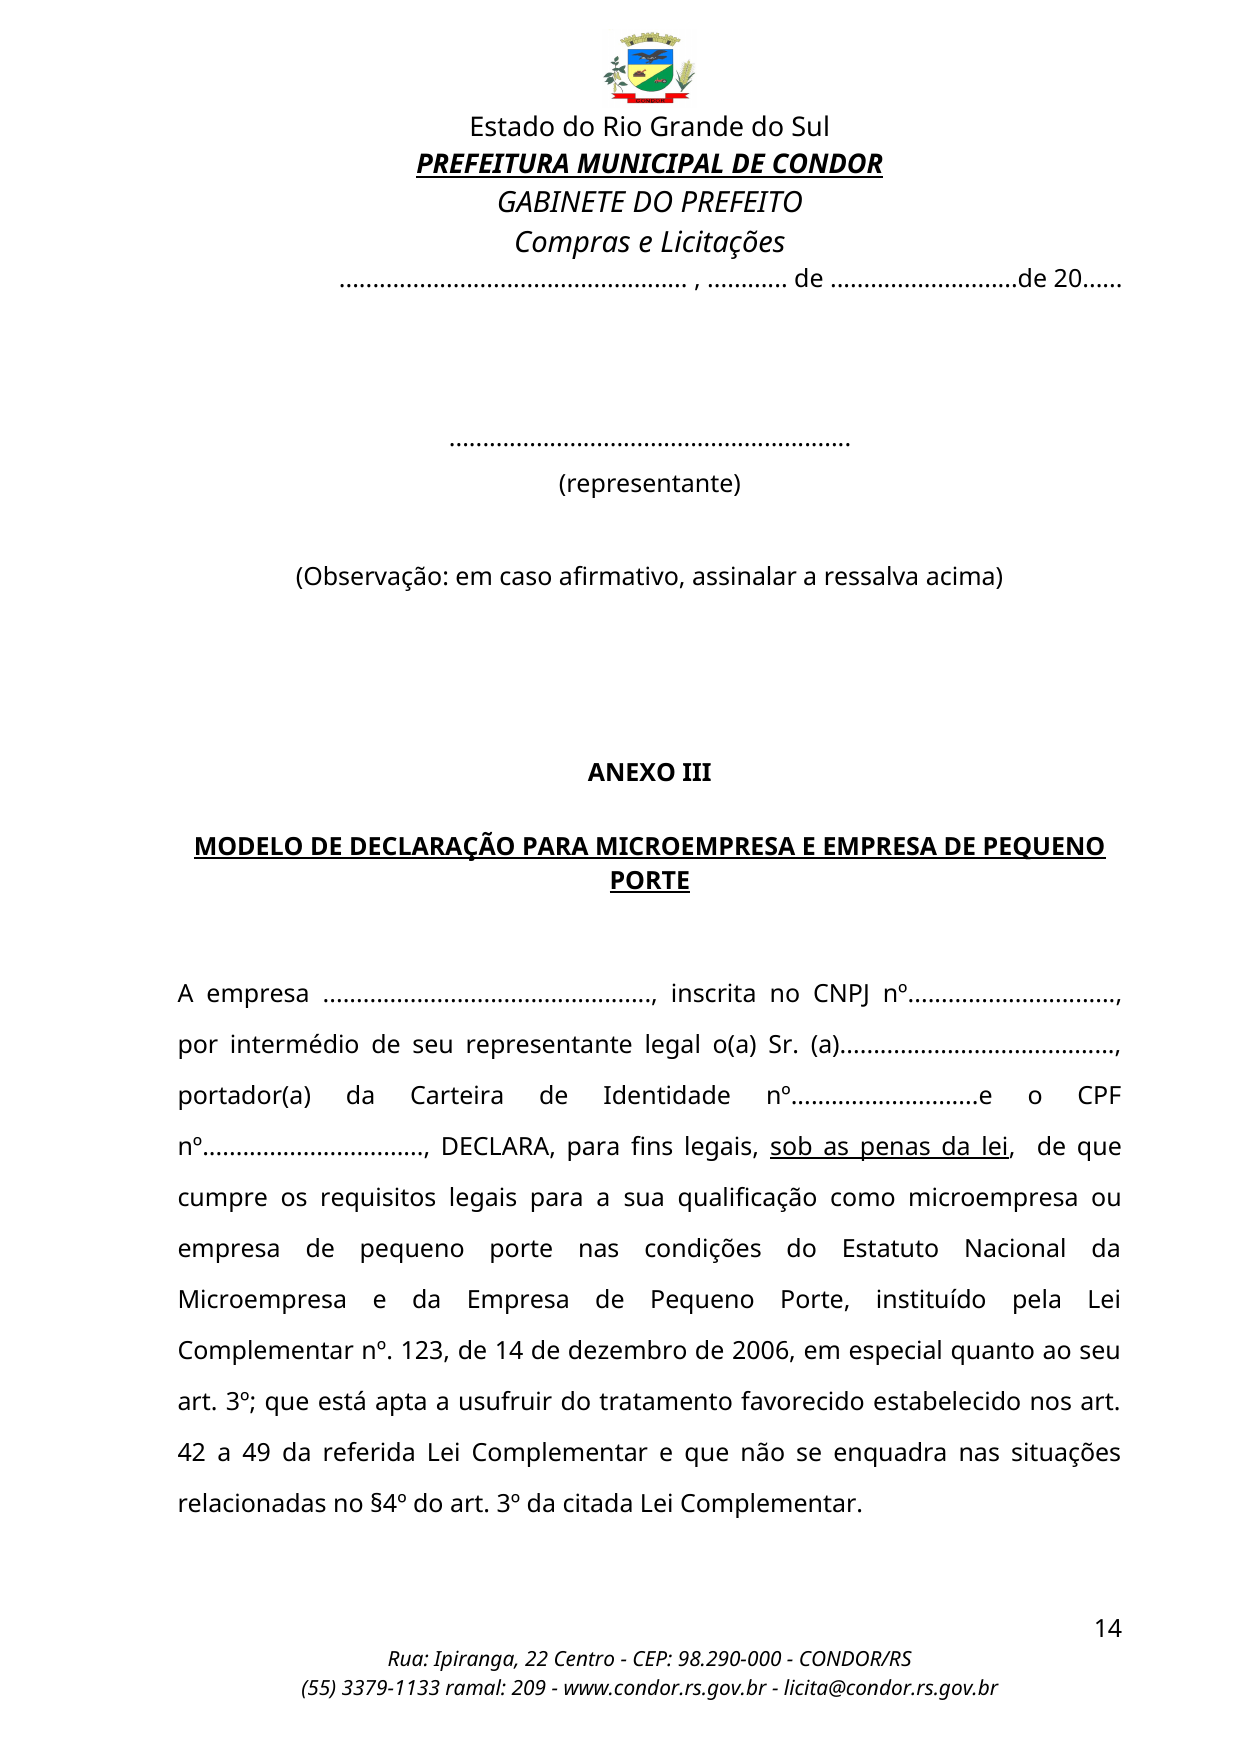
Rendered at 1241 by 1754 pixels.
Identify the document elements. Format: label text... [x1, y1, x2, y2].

text MODELO DE DECLARAÇÃO PARA MICROEMPRESA E EMPRESA DE PEQUENO PORTE [177, 828, 1122, 897]
text (representante) [177, 466, 1122, 500]
text ............................................................ [177, 419, 1122, 453]
picture [602, 29, 698, 108]
text A empresa ................................................., inscrita no CNPJ nº..............................., por intermédio de seu representante legal o(a) Sr. (a)........................................., portador(a) da Carteira de Identidade nº............................e o CPF nº................................., DECLARA, para fins legais, sob as penas da lei, de que cumpre os requisitos legais para a sua qualificação como microempresa ou empresa de pequeno porte nas condições do Estatuto Nacional da Microempresa e da Empresa de Pequeno Porte, instituído pela Lei Complementar nº. 123, de 14 de dezembro de 2006, em especial quanto ao seu art. 3º; que está apta a usufruir do tratamento favorecido estabelecido nos art. 42 a 49 da referida Lei Complementar e que não se enquadra nas situações relacionadas no §4º do art. 3º da citada Lei Complementar. [177, 975, 1122, 1520]
text .................................................... , ............ de ............................de 20...... [177, 261, 1122, 295]
text (Observação: em caso afirmativo, assinalar a ressalva acima) [177, 559, 1122, 593]
text ANEXO III [177, 754, 1122, 788]
